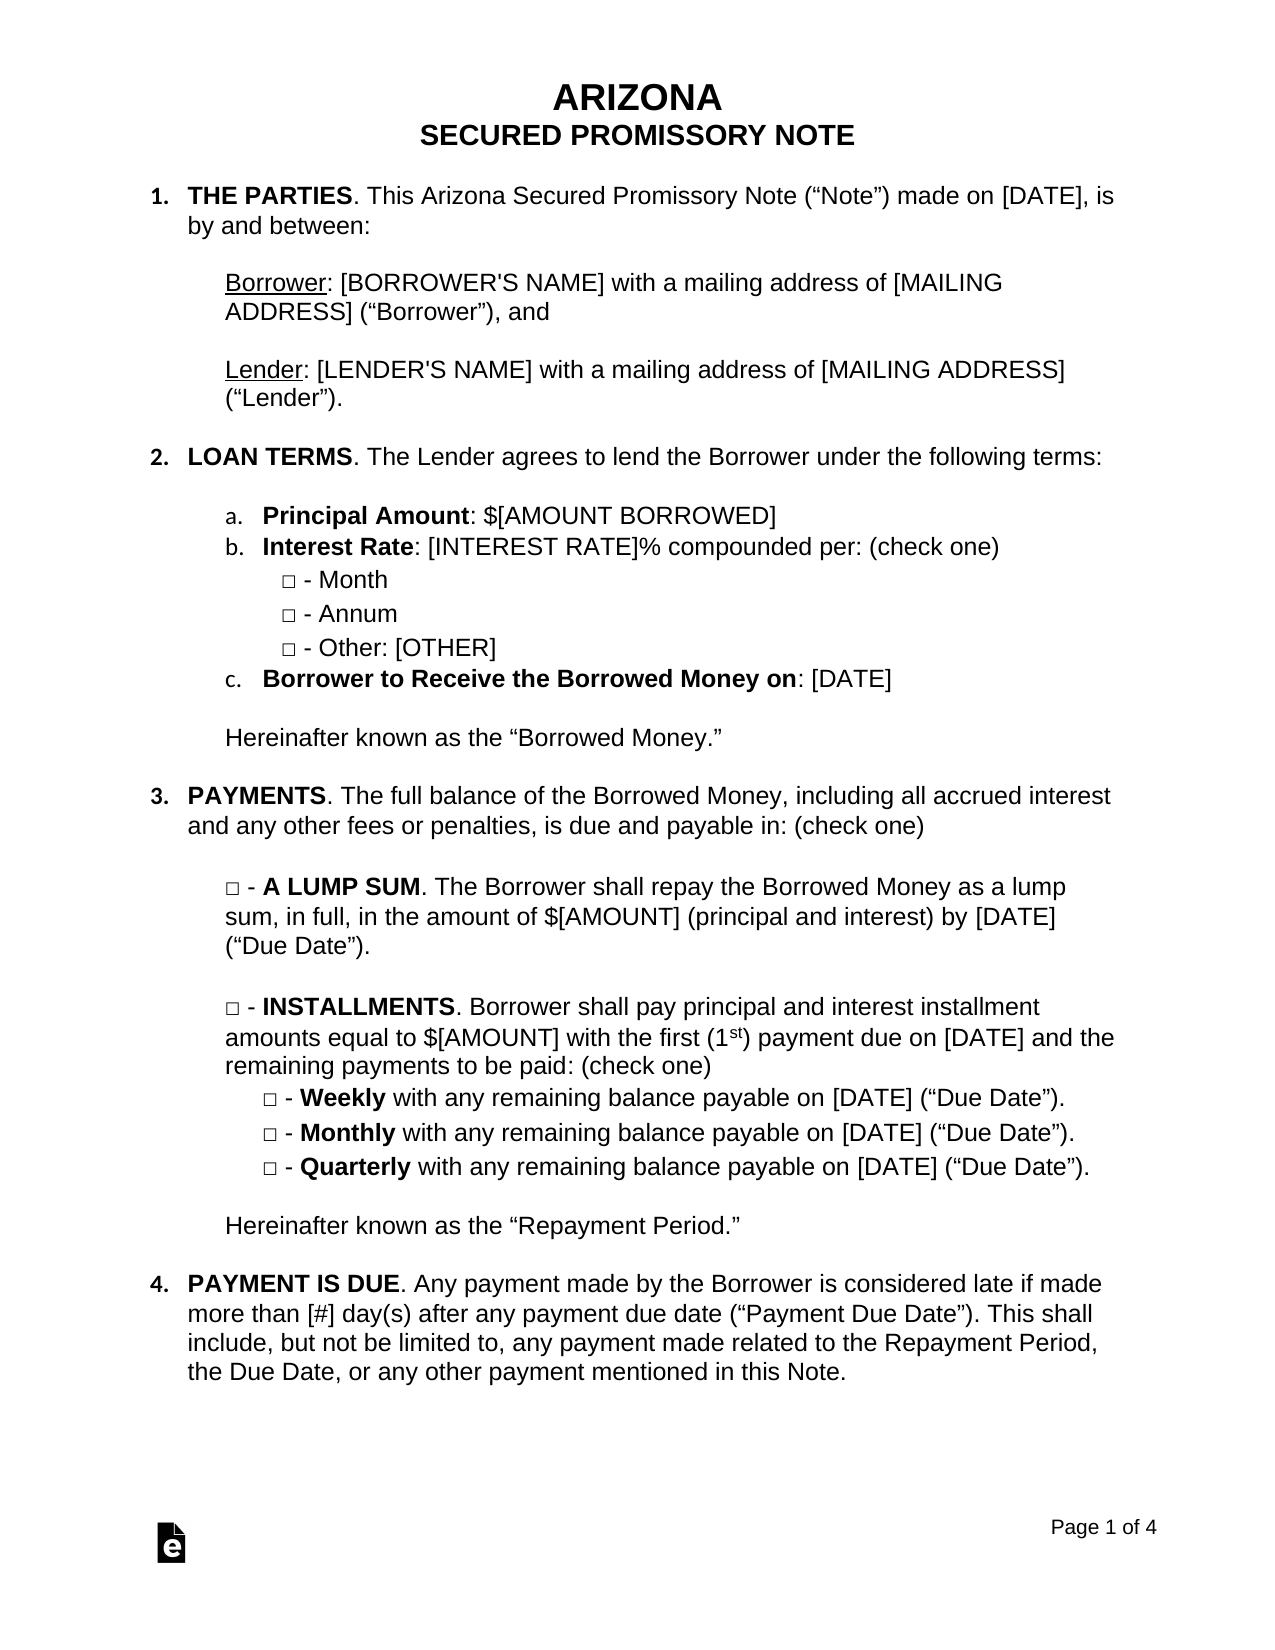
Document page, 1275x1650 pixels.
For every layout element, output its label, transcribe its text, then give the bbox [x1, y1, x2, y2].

list Principal Amount: $[AMOUNT BORROWED] [225, 500, 1125, 531]
text ☐ - Weekly with any remaining balance payable on [DATE] (“Due Date”). [225, 1080, 1125, 1114]
text Borrower: [BORROWER'S NAME] with a mailing address of [MAILING ADDRESS] (“Borrower”), and [225, 268, 1125, 326]
subtitle SECURED PROMISSORY NOTE [150, 118, 1125, 152]
subtitle ARIZONA [150, 75, 1125, 118]
list LOAN TERMS. The Lender agrees to lend the Borrower under the following terms: [150, 441, 1125, 471]
text ☐ - A LUMP SUM. The Borrower shall repay the Borrowed Money as a lump sum, in full, in the amount of $[AMOUNT] (principal and interest) by [DATE] (“Due Date”). [225, 868, 1125, 960]
text ☐ - INSTALLMENTS. Borrower shall pay principal and interest installment amounts equal to $[AMOUNT] with the first (1st) payment due on [DATE] and the remaining payments to be paid: (check one) [225, 988, 1125, 1080]
list Borrower to Receive the Borrowed Money on: [DATE] [225, 663, 1125, 694]
text ☐ - Other: [OTHER] [281, 629, 1125, 663]
list Interest Rate: [INTEREST RATE]% compounded per: (check one) [225, 531, 1125, 561]
text ☐ - Quarterly with any remaining balance payable on [DATE] (“Due Date”). [225, 1148, 1125, 1182]
list PAYMENTS. The full balance of the Borrowed Money, including all accrued interest and any other fees or penalties, is due and payable in: (check one) [150, 780, 1125, 839]
text ☐ - Monthly with any remaining balance payable on [DATE] (“Due Date”). [225, 1114, 1125, 1148]
list THE PARTIES. This Arizona Secured Promissory Note (“Note”) made on [DATE], is by and between: [150, 180, 1125, 240]
text Lender: [LENDER'S NAME] with a mailing address of [MAILING ADDRESS] (“Lender”). [225, 355, 1125, 412]
text ☐ - Month [281, 561, 1125, 595]
text Hereinafter known as the “Borrowed Money.” [225, 723, 1125, 751]
list PAYMENT IS DUE. Any payment made by the Borrower is considered late if made more than [#] day(s) after any payment due date (“Payment Due Date”). This shall include, but not be limited to, any payment made related to the Repayment Period, the Due Date, or any other payment mentioned in this Note. [150, 1268, 1125, 1385]
text Hereinafter known as the “Repayment Period.” [225, 1211, 1125, 1240]
text ☐ - Annum [281, 595, 1125, 629]
